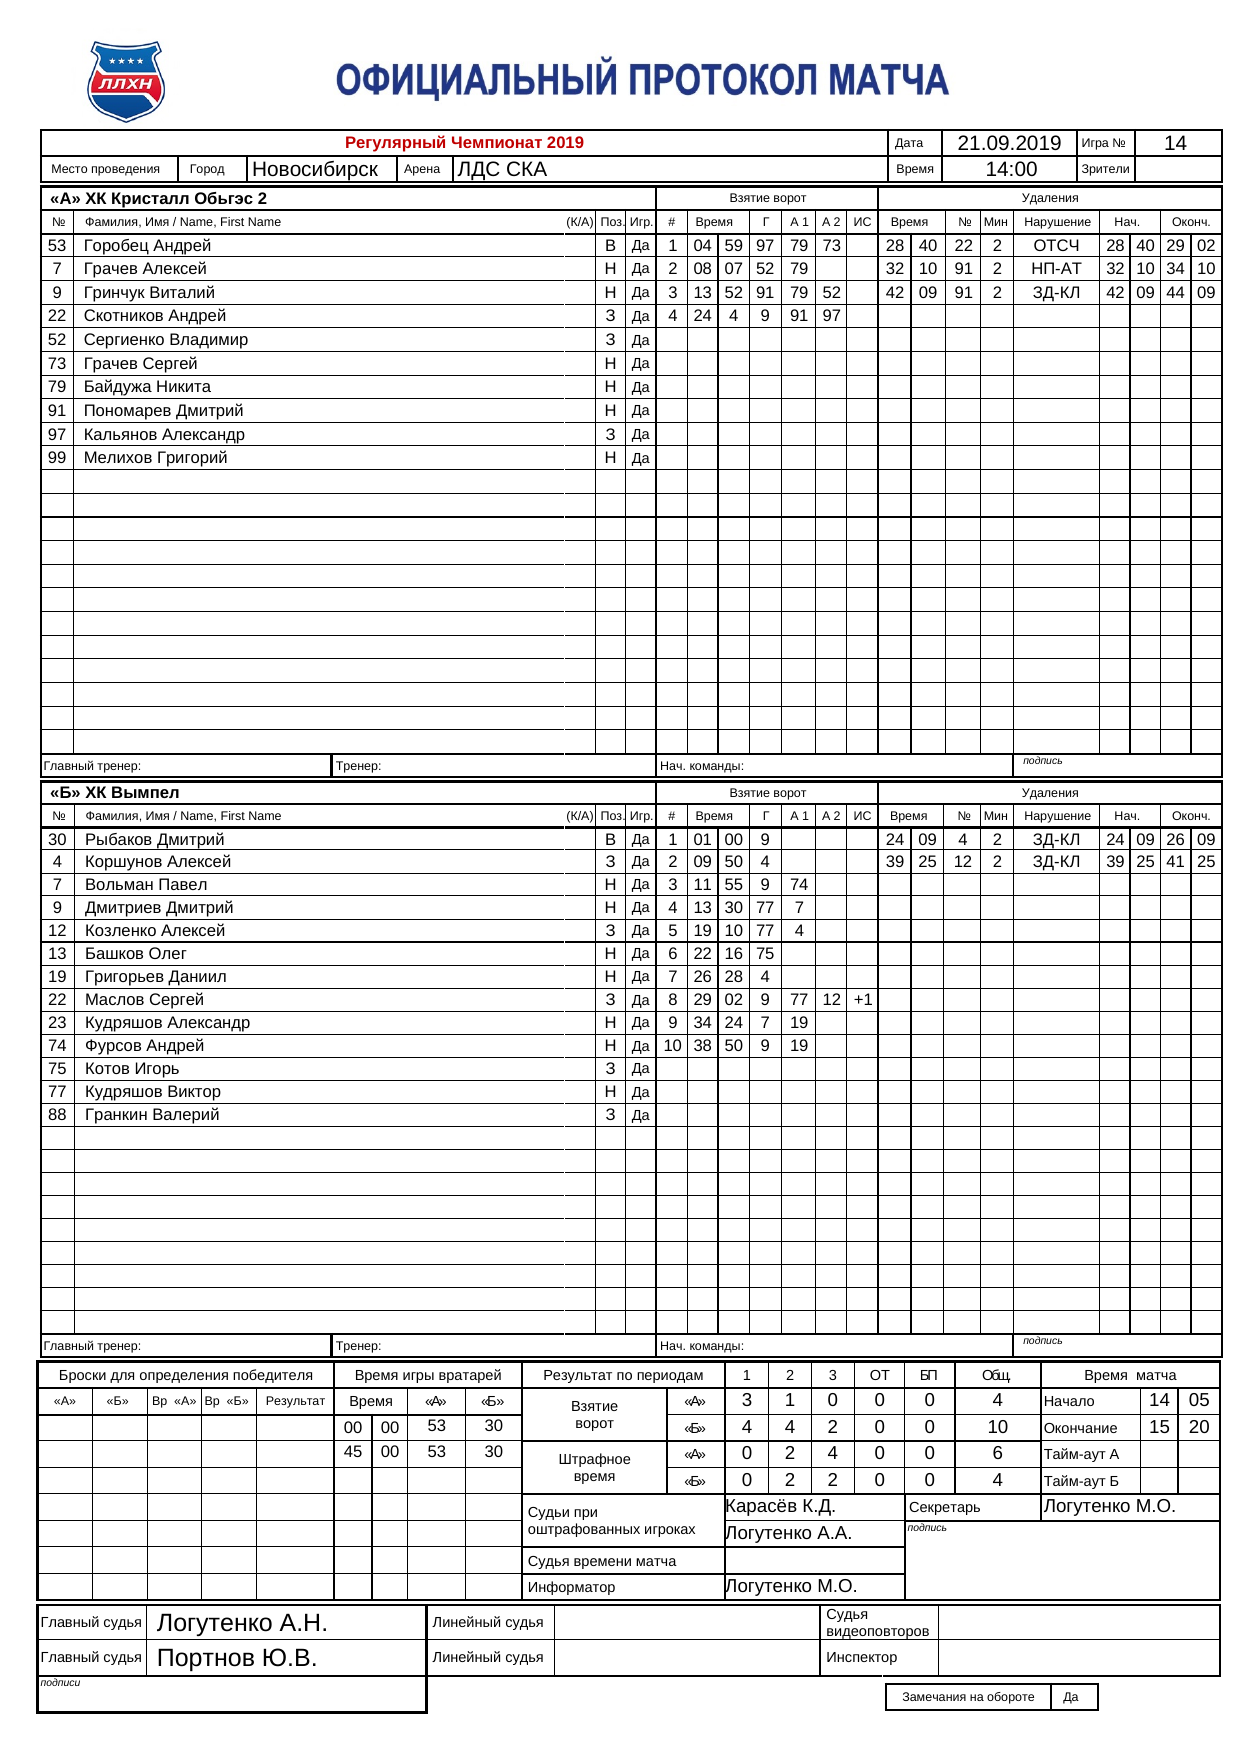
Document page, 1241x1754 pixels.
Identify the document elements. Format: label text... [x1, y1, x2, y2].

table_cell [981, 423, 1013, 445]
table_cell [1192, 920, 1221, 941]
table_cell [565, 1127, 595, 1149]
table_cell 25 [912, 850, 943, 872]
table_cell [596, 636, 625, 658]
table_cell [944, 1196, 980, 1218]
table_cell [879, 470, 910, 493]
table_cell [912, 989, 943, 1011]
table_cell [1014, 423, 1099, 445]
table_cell [1161, 896, 1190, 918]
table_cell [1014, 1127, 1099, 1149]
table_cell [981, 376, 1013, 398]
table_cell [879, 1288, 910, 1310]
table_cell [816, 1150, 846, 1172]
table_cell 2 [981, 257, 1013, 280]
table_cell [782, 683, 815, 706]
table_cell Н [596, 874, 625, 895]
table_cell [750, 1104, 781, 1126]
table_cell [944, 1173, 980, 1195]
table_cell З [596, 1058, 625, 1079]
table_cell [719, 1219, 749, 1241]
table_cell [1161, 707, 1190, 729]
table_cell [688, 1058, 717, 1079]
table_cell 79 [782, 235, 815, 256]
table_cell [782, 1081, 815, 1103]
table_cell [1161, 446, 1190, 469]
table_cell 22 [42, 305, 73, 327]
table_cell [847, 1265, 877, 1287]
table_cell [912, 1104, 943, 1126]
table_cell [981, 1242, 1013, 1264]
table_cell [946, 565, 980, 587]
table_cell Тренер: [333, 755, 655, 776]
table_cell [93, 1521, 147, 1546]
table_cell [782, 399, 815, 422]
table_cell 97 [750, 235, 781, 256]
table_cell [879, 328, 910, 351]
table_cell [719, 588, 749, 611]
table_cell [1161, 874, 1190, 895]
table_cell [946, 494, 980, 516]
table_cell [657, 1311, 687, 1333]
table_cell [626, 612, 655, 634]
table_cell 40 [912, 235, 945, 256]
table_cell [879, 1219, 910, 1241]
table_cell [912, 423, 945, 445]
table_cell [847, 399, 877, 422]
table_cell [688, 1173, 717, 1195]
table_cell [626, 541, 655, 564]
table_cell [981, 1058, 1013, 1079]
table_cell [782, 1311, 815, 1333]
table_cell [148, 1468, 201, 1493]
table_cell [1161, 1219, 1190, 1241]
table_cell [719, 730, 749, 753]
table_cell [1014, 730, 1099, 753]
table_cell [879, 966, 910, 987]
table_cell 2 [812, 1468, 854, 1493]
table_cell Результат [257, 1389, 333, 1413]
table_cell [1100, 541, 1129, 564]
table_cell 26 [1161, 829, 1190, 849]
table_cell Тренер: [333, 1335, 655, 1356]
table_cell 29 [688, 989, 717, 1011]
table_cell 4 [812, 1442, 854, 1467]
table_cell [782, 565, 815, 587]
table_cell 0 [905, 1415, 954, 1440]
table_cell [816, 1035, 846, 1057]
table_cell [596, 1173, 625, 1195]
table_cell [750, 1058, 781, 1079]
table_cell [565, 943, 595, 964]
table_cell [944, 966, 980, 987]
table_cell 4 [782, 920, 815, 941]
table_cell 50 [719, 1035, 749, 1057]
table_cell 79 [782, 281, 815, 303]
table_cell [1161, 541, 1190, 564]
table_cell [816, 707, 846, 729]
table_cell [981, 683, 1013, 706]
table_cell [1100, 1035, 1129, 1057]
table_cell 97 [42, 423, 73, 445]
table_cell [688, 399, 717, 422]
table_cell [657, 1288, 687, 1310]
table_cell [847, 730, 877, 753]
table_cell [408, 1574, 465, 1599]
table_cell [946, 470, 980, 493]
table_cell [1014, 1311, 1099, 1333]
table_cell [981, 1173, 1013, 1195]
table_cell Логутенко А.А. [726, 1521, 904, 1546]
table_cell 4 [956, 1468, 1040, 1493]
table_cell [626, 707, 655, 729]
table_cell [1131, 1127, 1160, 1149]
table_cell [75, 1127, 564, 1149]
table_cell [944, 1127, 980, 1149]
table_cell 74 [782, 874, 815, 895]
table_cell Место проведения [42, 157, 177, 181]
table_cell [565, 989, 595, 1011]
table_cell [1014, 707, 1099, 729]
table_cell [847, 1035, 877, 1057]
table_cell [657, 730, 687, 753]
table_cell [565, 352, 595, 374]
table_cell [912, 588, 945, 611]
table_cell [981, 1311, 1013, 1333]
table_cell 09 [1131, 281, 1160, 303]
table_cell [719, 470, 749, 493]
table_cell 52 [750, 257, 781, 280]
table_cell [1100, 423, 1129, 445]
table_cell [847, 683, 877, 706]
table_cell [946, 541, 980, 564]
table_cell Н [596, 352, 625, 374]
table_cell [335, 1547, 371, 1573]
table_cell 10 [1192, 257, 1221, 280]
table_cell [879, 943, 910, 964]
table_cell 30 [466, 1416, 521, 1440]
table_cell [879, 399, 910, 422]
table_cell [1014, 305, 1099, 327]
table_cell [74, 470, 564, 493]
table_cell [847, 565, 877, 587]
table_cell 0 [726, 1468, 768, 1493]
table_cell [74, 541, 564, 564]
table_cell 12 [816, 989, 846, 1011]
table_cell [565, 305, 595, 327]
table_cell [626, 494, 655, 516]
table_cell [944, 1081, 980, 1103]
table_cell [565, 1173, 595, 1195]
table_cell Да [626, 1012, 655, 1033]
table_cell Н [596, 966, 625, 987]
table_cell Да [626, 305, 655, 327]
table_cell [847, 1081, 877, 1103]
table_cell [782, 328, 815, 351]
table_cell [847, 1173, 877, 1195]
table_cell [912, 943, 943, 964]
table_cell [912, 1012, 943, 1033]
table_cell [1014, 1173, 1099, 1195]
table_cell [1141, 1468, 1177, 1493]
table_cell [565, 1265, 595, 1287]
table_cell [879, 352, 910, 374]
table_cell [373, 1468, 407, 1493]
table_cell [1192, 707, 1221, 729]
table_cell Мин [981, 805, 1013, 826]
table_cell [1014, 399, 1099, 422]
table_cell Оконч. [1161, 805, 1221, 826]
table_cell [981, 1265, 1013, 1287]
table_cell [42, 612, 73, 634]
table_cell [1131, 1012, 1160, 1033]
table_cell [1192, 966, 1221, 987]
table_cell [816, 376, 846, 398]
table_cell [1100, 470, 1129, 493]
table_cell [782, 588, 815, 611]
table_cell 0 [855, 1442, 904, 1467]
table_header Время игры вратарей [335, 1363, 521, 1387]
table_cell [335, 1521, 371, 1546]
table_cell [946, 352, 980, 374]
table_cell Да [626, 423, 655, 445]
table_cell [816, 494, 846, 516]
table_cell Н [596, 1012, 625, 1033]
table_cell Да [626, 281, 655, 303]
table_cell [626, 1288, 655, 1310]
table_cell [939, 1640, 1219, 1675]
table_cell [750, 612, 781, 634]
table_cell [1161, 1150, 1190, 1172]
table_cell [657, 707, 687, 729]
table_cell [879, 612, 910, 634]
table_cell [596, 1288, 625, 1310]
table_cell [1014, 328, 1099, 351]
table_cell [719, 541, 749, 564]
table_cell [912, 920, 943, 941]
table_cell [1131, 943, 1160, 964]
table_cell [1100, 943, 1129, 964]
table_cell 77 [782, 989, 815, 1011]
table_cell [1131, 659, 1160, 682]
table_cell А 1 [782, 211, 815, 233]
table_cell [657, 659, 687, 682]
table_cell [912, 612, 945, 634]
table_cell Н [596, 1035, 625, 1057]
table_cell [750, 518, 781, 540]
table_cell [39, 1521, 92, 1546]
table_cell [626, 1127, 655, 1149]
table_cell [1100, 730, 1129, 753]
table_cell [981, 1219, 1013, 1241]
table_header ОТ [855, 1363, 904, 1387]
table_cell [657, 328, 687, 351]
table_cell [335, 1494, 371, 1520]
table_cell [981, 446, 1013, 469]
table_cell 4 [769, 1415, 811, 1440]
table_cell 20 [1179, 1415, 1219, 1440]
table_cell [1014, 470, 1099, 493]
table_cell [1131, 1058, 1160, 1079]
table_cell [657, 565, 687, 587]
table_cell [466, 1468, 521, 1493]
table_cell [626, 1150, 655, 1172]
table_cell [719, 636, 749, 658]
table_cell Байдужа Никита [74, 376, 564, 398]
table_cell [782, 829, 815, 849]
table_cell 10 [956, 1415, 1040, 1440]
table_cell [148, 1547, 201, 1573]
table_cell [847, 541, 877, 564]
table_cell [257, 1416, 333, 1440]
table_cell 0 [905, 1389, 954, 1413]
table_cell [75, 1173, 564, 1195]
table_cell [596, 1311, 625, 1333]
table_cell [750, 399, 781, 422]
table_cell Время [688, 805, 749, 826]
table_header Общ. [956, 1363, 1040, 1387]
table_cell [750, 376, 781, 398]
table_cell [1192, 565, 1221, 587]
table_cell [42, 1265, 74, 1287]
table_cell 01 [688, 829, 717, 849]
table_cell 2 [981, 829, 1013, 849]
table_cell [944, 1104, 980, 1126]
table_cell [42, 541, 73, 564]
table_cell Сергиенко Владимир [74, 328, 564, 351]
table_cell [1131, 1265, 1160, 1287]
table_cell [93, 1547, 147, 1573]
table_cell [981, 874, 1013, 895]
table_cell [1100, 659, 1129, 682]
table_cell [1192, 518, 1221, 540]
table_cell [657, 399, 687, 422]
table_cell Н [596, 446, 625, 469]
table_cell [847, 896, 877, 918]
table_cell 53 [408, 1416, 465, 1440]
table_cell [565, 636, 595, 658]
table_cell [944, 874, 980, 895]
table_cell [565, 1104, 595, 1126]
table_cell [879, 1035, 910, 1057]
table_cell [782, 376, 815, 398]
table_cell 3 [657, 281, 687, 303]
table_cell 25 [1192, 850, 1221, 872]
table_cell Дмитриев Дмитрий [75, 896, 564, 918]
table_cell [1100, 1242, 1129, 1264]
table_cell 6 [657, 943, 687, 964]
table_cell [912, 1173, 943, 1195]
table_cell [879, 1150, 910, 1172]
table_cell 9 [42, 896, 74, 918]
table_cell [1014, 1012, 1099, 1033]
table_cell [1100, 920, 1129, 941]
table_cell 9 [42, 281, 73, 303]
table_cell Грачев Алексей [74, 257, 564, 280]
table_cell 91 [946, 281, 980, 303]
table_cell [1161, 966, 1190, 987]
table_cell Кальянов Александр [74, 423, 564, 445]
table_cell Портнов Ю.В. [147, 1640, 425, 1675]
table_cell [1131, 470, 1160, 493]
table_cell Да [626, 829, 655, 849]
table_cell 2 [769, 1442, 811, 1467]
table_cell [782, 518, 815, 540]
table_cell [879, 588, 910, 611]
table_cell [1100, 399, 1129, 422]
table_cell [816, 659, 846, 682]
table_cell Тайм-аут Б [1042, 1468, 1140, 1493]
table_cell 4 [42, 850, 74, 872]
table_cell [555, 1640, 819, 1675]
table_cell [565, 1242, 595, 1264]
table_cell [1131, 1081, 1160, 1103]
table_cell [657, 1196, 687, 1218]
table_cell [565, 612, 595, 634]
table_cell З [596, 1104, 625, 1126]
table_cell Да [626, 966, 655, 987]
table_cell [1192, 470, 1221, 493]
table_cell [565, 1219, 595, 1241]
table_cell [1100, 1081, 1129, 1103]
table_cell 91 [946, 257, 980, 280]
table_cell [1131, 305, 1160, 327]
table_cell [944, 1311, 980, 1333]
table_cell 3 [657, 874, 687, 895]
table_cell Горобец Андрей [74, 235, 564, 256]
table_cell [1014, 541, 1099, 564]
table_cell З [596, 920, 625, 941]
table_cell [816, 1012, 846, 1033]
table_cell Н [596, 943, 625, 964]
table_cell Да [626, 235, 655, 256]
table_cell [782, 850, 815, 872]
table_cell [1131, 1311, 1160, 1333]
table_cell [816, 850, 846, 872]
table_cell [1161, 1288, 1190, 1310]
table_cell [688, 1311, 717, 1333]
table_cell [39, 1494, 92, 1520]
table_cell [1131, 423, 1160, 445]
table_cell [42, 683, 73, 706]
table_cell Тайм-аут А [1042, 1441, 1140, 1467]
table_cell [981, 494, 1013, 516]
table_cell 4 [657, 896, 687, 918]
table_cell [782, 943, 815, 964]
table_cell 4 [657, 305, 687, 327]
table_cell «А» [408, 1389, 465, 1413]
table_cell [944, 1035, 980, 1057]
table_cell [1192, 683, 1221, 706]
table_cell Г [750, 805, 781, 826]
table_cell 97 [816, 305, 846, 327]
table_cell 5 [657, 920, 687, 941]
table_cell [1131, 920, 1160, 941]
table_cell [148, 1416, 201, 1440]
table_cell [782, 730, 815, 753]
table_cell [719, 1288, 749, 1310]
table_cell 1 [657, 235, 687, 256]
table_cell 79 [42, 376, 73, 398]
table_cell [42, 494, 73, 516]
table_cell [944, 1058, 980, 1079]
table_cell [688, 707, 717, 729]
table_cell [688, 518, 717, 540]
table_cell [816, 1081, 846, 1103]
table_cell Да [626, 943, 655, 964]
table_cell [847, 612, 877, 634]
table_cell [847, 1311, 877, 1333]
table_cell [1014, 1196, 1099, 1218]
table_cell Грачев Сергей [74, 352, 564, 374]
table_cell 41 [1161, 850, 1190, 872]
table_cell [847, 1242, 877, 1264]
table_cell [565, 541, 595, 564]
table_cell 19 [782, 1035, 815, 1057]
table_cell [657, 423, 687, 445]
table_cell [847, 305, 877, 327]
table_cell [750, 1081, 781, 1103]
table_cell [750, 659, 781, 682]
table_cell [408, 1468, 465, 1493]
table_cell [816, 730, 846, 753]
table_cell [944, 989, 980, 1011]
table_cell [688, 328, 717, 351]
table_cell Козленко Алексей [75, 920, 564, 941]
table_cell 05 [1179, 1389, 1219, 1413]
table_cell 74 [42, 1035, 74, 1057]
table_cell [565, 683, 595, 706]
table_cell [74, 518, 564, 540]
table_cell [202, 1441, 256, 1467]
table_cell [74, 565, 564, 587]
table_cell [946, 423, 980, 445]
table_cell [981, 305, 1013, 327]
table_cell подписи [39, 1677, 425, 1711]
table_cell Н [596, 399, 625, 422]
table_cell [782, 659, 815, 682]
table_cell [596, 730, 625, 753]
table_cell [981, 730, 1013, 753]
table_cell [1192, 399, 1221, 422]
table_cell 42 [879, 281, 910, 303]
table_cell [782, 612, 815, 634]
table_cell [42, 730, 73, 753]
table_cell 9 [657, 1012, 687, 1033]
table_cell [74, 683, 564, 706]
table_cell [1161, 1311, 1190, 1333]
table_cell [782, 470, 815, 493]
table_header «А» ХК Кристалл Обьгэс 2 [42, 188, 655, 209]
table_cell [408, 1547, 465, 1573]
table_cell [981, 565, 1013, 587]
table_cell Арена [398, 157, 452, 181]
table_cell 22 [946, 235, 980, 256]
table_cell [1192, 1242, 1221, 1264]
table_cell [1161, 989, 1190, 1011]
table_cell 73 [42, 352, 73, 374]
table_cell [257, 1547, 333, 1573]
table_cell Котов Игорь [75, 1058, 564, 1079]
table_cell [1100, 989, 1129, 1011]
table_cell [912, 470, 945, 493]
table_cell [816, 943, 846, 964]
table_cell [912, 636, 945, 658]
table_cell [1141, 1441, 1177, 1467]
table_cell 2 [769, 1468, 811, 1493]
table_cell [1131, 1173, 1160, 1195]
table_cell [565, 1288, 595, 1310]
table_cell [596, 470, 625, 493]
table_cell [981, 707, 1013, 729]
table_cell [719, 352, 749, 374]
table_cell [1014, 612, 1099, 634]
table_cell [1014, 636, 1099, 658]
table_cell [1131, 1150, 1160, 1172]
table_cell [1192, 305, 1221, 327]
table_cell [565, 896, 595, 918]
table_cell [688, 1219, 717, 1241]
table_cell [93, 1416, 147, 1440]
table_cell [981, 328, 1013, 351]
table_cell [466, 1574, 521, 1599]
table_cell [596, 659, 625, 682]
table_cell [912, 305, 945, 327]
table_cell 39 [1100, 850, 1129, 872]
table_cell [847, 1127, 877, 1149]
table_cell [42, 1127, 74, 1149]
table_cell [912, 659, 945, 682]
table_cell [750, 565, 781, 587]
table_cell Логутенко М.О. [726, 1575, 904, 1599]
table_cell [688, 1242, 717, 1264]
table_cell [946, 376, 980, 398]
table_cell Время [688, 211, 749, 233]
table_cell [42, 588, 73, 611]
table_cell 10 [912, 257, 945, 280]
table_cell 8 [657, 989, 687, 1011]
table_cell [1192, 636, 1221, 658]
table_cell 77 [42, 1081, 74, 1103]
table_cell [626, 1219, 655, 1241]
table_cell 23 [42, 1012, 74, 1033]
table_cell 09 [912, 281, 945, 303]
table_cell [879, 1196, 910, 1218]
table_cell Нарушение [1014, 805, 1099, 826]
table_cell [657, 1127, 687, 1149]
table_cell [74, 494, 564, 516]
table_cell Нач. [1100, 211, 1160, 233]
table_cell 09 [1192, 829, 1221, 849]
table_cell Окончание [1042, 1415, 1140, 1440]
table_cell [816, 966, 846, 987]
table_cell ЛДС СКА [454, 157, 887, 181]
table_cell [1192, 730, 1221, 753]
table_cell [719, 423, 749, 445]
table_cell [946, 305, 980, 327]
table_cell [981, 1104, 1013, 1126]
table_cell [750, 328, 781, 351]
table_header Броски для определения победителя [39, 1363, 333, 1387]
table_cell 34 [1161, 257, 1190, 280]
table_cell 1 [657, 829, 687, 849]
table_cell [39, 1547, 92, 1573]
table_cell 13 [42, 943, 74, 964]
table_cell [1161, 1035, 1190, 1057]
table_cell [1161, 470, 1190, 493]
table_cell [912, 352, 945, 374]
table_cell [883, 1677, 1220, 1681]
table_cell [1100, 328, 1129, 351]
table_cell [719, 1127, 749, 1149]
table_cell Кудряшов Виктор [75, 1081, 564, 1103]
table_cell [1014, 565, 1099, 587]
table_cell подпись [1014, 755, 1221, 776]
table_cell [657, 1150, 687, 1172]
table_cell [1014, 896, 1099, 918]
table_cell [816, 896, 846, 918]
table_cell [879, 683, 910, 706]
table_cell Н [596, 896, 625, 918]
table_cell [879, 989, 910, 1011]
table_cell [688, 1196, 717, 1218]
table_cell [1192, 1219, 1221, 1241]
table_cell [1014, 966, 1099, 987]
table_cell [981, 1288, 1013, 1310]
table_header Результат по периодам [523, 1363, 724, 1387]
table_cell [750, 494, 781, 516]
table_cell [148, 1441, 201, 1467]
table_cell [847, 829, 877, 849]
table_cell [816, 328, 846, 351]
table_cell Секретарь [906, 1495, 1040, 1520]
table_cell [688, 636, 717, 658]
table_cell ЗД-КЛ [1014, 281, 1099, 303]
table_cell [688, 470, 717, 493]
table_cell [565, 920, 595, 941]
table_cell 3 [726, 1389, 768, 1413]
table_cell [847, 518, 877, 540]
table_cell [1161, 376, 1190, 398]
table_cell Башков Олег [75, 943, 564, 964]
table_cell [782, 966, 815, 987]
table_cell [626, 636, 655, 658]
table_cell 4 [944, 829, 980, 849]
table_cell Да [626, 257, 655, 280]
table_cell [565, 829, 595, 849]
table_cell 7 [42, 874, 74, 895]
table_cell 14:00 [943, 157, 1076, 181]
table_header Взятие ворот [657, 783, 877, 803]
table_cell [981, 352, 1013, 374]
table_cell [782, 352, 815, 374]
table_cell 0 [812, 1389, 854, 1413]
table_cell [912, 1311, 943, 1333]
table_cell [1131, 399, 1160, 422]
table_cell [688, 446, 717, 469]
table_cell [42, 1173, 74, 1195]
table_cell [847, 636, 877, 658]
table_cell [1192, 352, 1221, 374]
table_cell [565, 707, 595, 729]
table_cell [816, 636, 846, 658]
table_header 14 [1136, 131, 1221, 155]
table_cell З [596, 423, 625, 445]
table_cell 7 [750, 1012, 781, 1033]
table_cell 0 [855, 1415, 904, 1440]
table_cell Скотников Андрей [74, 305, 564, 327]
table_cell [1192, 446, 1221, 469]
table_cell [565, 1311, 595, 1333]
table_cell [879, 636, 910, 658]
table_cell [782, 1150, 815, 1172]
table_cell А 2 [816, 805, 846, 826]
table_cell [912, 518, 945, 540]
table_cell [39, 1468, 92, 1493]
table_cell [657, 1265, 687, 1287]
table_cell [750, 470, 781, 493]
table_cell 55 [719, 874, 749, 895]
table_cell [816, 1173, 846, 1195]
table_cell [1161, 328, 1190, 351]
table_cell [74, 730, 564, 753]
table_cell [1131, 352, 1160, 374]
table_cell [816, 612, 846, 634]
table_cell [719, 1265, 749, 1287]
table_cell 10 [657, 1035, 687, 1057]
table_header Удаления [879, 783, 1221, 803]
table_cell [1014, 1150, 1099, 1172]
table_cell [626, 1196, 655, 1218]
table_cell [626, 1265, 655, 1287]
table_cell 09 [1131, 829, 1160, 849]
table_cell [981, 1012, 1013, 1033]
table_cell [750, 636, 781, 658]
table_cell [1131, 707, 1160, 729]
table_cell 02 [719, 989, 749, 1011]
table_cell [879, 423, 910, 445]
table_cell [1161, 352, 1190, 374]
table_cell [1161, 1196, 1190, 1218]
table_cell [847, 1104, 877, 1126]
table_cell [596, 612, 625, 634]
table_cell [847, 281, 877, 303]
table_cell [1192, 943, 1221, 964]
table_cell [688, 565, 717, 587]
table_cell [1014, 1219, 1099, 1241]
table_cell [688, 1265, 717, 1287]
table_cell [1192, 1081, 1221, 1103]
table_cell А 2 [816, 211, 846, 233]
table_cell [1192, 1311, 1221, 1333]
table_cell [42, 659, 73, 682]
table_cell [688, 612, 717, 634]
table_cell [373, 1521, 407, 1546]
table_cell [719, 494, 749, 516]
table_cell [42, 518, 73, 540]
table_cell 40 [1131, 235, 1160, 256]
table_cell [1161, 1012, 1190, 1033]
table_cell [946, 612, 980, 634]
table_cell [816, 588, 846, 611]
table_cell [466, 1494, 521, 1520]
table_cell [1014, 1242, 1099, 1264]
table_cell [750, 352, 781, 374]
table_cell [657, 1173, 687, 1195]
table_cell [688, 1150, 717, 1172]
table_cell 28 [719, 966, 749, 987]
table_cell [1131, 896, 1160, 918]
table_cell [981, 920, 1013, 941]
table_cell [202, 1547, 256, 1573]
table_cell 0 [905, 1442, 954, 1467]
table_cell Да [626, 1035, 655, 1057]
table_cell [719, 1058, 749, 1079]
table_cell [657, 376, 687, 398]
table_cell [1014, 1104, 1099, 1126]
table_cell [944, 1150, 980, 1172]
table_cell Фурсов Андрей [75, 1035, 564, 1057]
table_cell [816, 1288, 846, 1310]
table_cell [816, 1196, 846, 1218]
table_header БП [905, 1363, 954, 1387]
table_cell [847, 588, 877, 611]
table_cell [1100, 1265, 1129, 1287]
table_cell 7 [42, 257, 73, 280]
table_cell [879, 730, 910, 753]
table_cell [1014, 352, 1099, 374]
table_cell [1131, 683, 1160, 706]
table_cell [373, 1547, 407, 1573]
table_header Взятие ворот [657, 188, 877, 209]
table_cell [93, 1441, 147, 1467]
table_cell [1131, 588, 1160, 611]
table_cell 91 [750, 281, 781, 303]
table_cell [1192, 874, 1221, 895]
table_cell подпись [906, 1522, 1219, 1599]
table_cell [408, 1521, 465, 1546]
table_cell [750, 1265, 781, 1287]
table_cell 4 [750, 966, 781, 987]
table_cell 4 [750, 850, 781, 872]
table_cell 0 [855, 1389, 904, 1413]
table_cell [565, 281, 595, 303]
table_cell [946, 399, 980, 422]
table_cell Коршунов Алексей [75, 850, 564, 872]
table_cell [596, 541, 625, 564]
table_header 21.09.2019 [943, 131, 1076, 155]
table_cell [912, 707, 945, 729]
table_cell [816, 565, 846, 587]
table_cell 39 [879, 850, 910, 872]
table_cell [1192, 1058, 1221, 1079]
table_cell [596, 683, 625, 706]
table_cell [782, 636, 815, 658]
table_cell [879, 659, 910, 682]
table_cell Да [626, 446, 655, 469]
table_cell З [596, 305, 625, 327]
table_cell [782, 1058, 815, 1079]
table_cell [565, 874, 595, 895]
table_cell Григорьев Даниил [75, 966, 564, 987]
table_cell [596, 518, 625, 540]
table_cell Фамилия, Имя / Name, First Name [74, 211, 565, 233]
table_cell Н [596, 257, 625, 280]
table_cell Время [335, 1389, 407, 1413]
table_cell Вр «А» [148, 1389, 201, 1413]
table_cell [596, 1242, 625, 1264]
table_cell [946, 446, 980, 469]
table_cell [657, 1058, 687, 1079]
table_cell [750, 423, 781, 445]
table_cell [1100, 1173, 1129, 1195]
table_cell [626, 518, 655, 540]
table_cell [981, 518, 1013, 540]
table_cell [1161, 1265, 1190, 1287]
table_cell [981, 1035, 1013, 1057]
table_cell [565, 423, 595, 445]
table_cell Логутенко А.Н. [147, 1606, 425, 1639]
table_cell [879, 874, 910, 895]
table_cell [750, 1150, 781, 1172]
table_cell [946, 730, 980, 753]
table_cell [1161, 1058, 1190, 1079]
table_cell [626, 565, 655, 587]
table_cell [1100, 896, 1129, 918]
table_cell [626, 1242, 655, 1264]
table_cell [782, 423, 815, 445]
table_cell 34 [688, 1012, 717, 1033]
table_cell [408, 1494, 465, 1520]
table_cell [719, 1081, 749, 1103]
table_cell [946, 518, 980, 540]
table_cell «А» [668, 1442, 724, 1467]
table_cell [42, 1288, 74, 1310]
table_cell 12 [944, 850, 980, 872]
table_cell [1014, 659, 1099, 682]
table_cell [1161, 920, 1190, 941]
table_cell [912, 1265, 943, 1287]
table_cell 2 [812, 1415, 854, 1440]
table_cell 13 [688, 281, 717, 303]
table_cell 22 [688, 943, 717, 964]
table_cell [816, 352, 846, 374]
table_cell [1192, 1035, 1221, 1057]
table_cell [1014, 1081, 1099, 1103]
table_cell [847, 1196, 877, 1218]
table_cell [847, 1012, 877, 1033]
table_cell [657, 1104, 687, 1126]
table_cell [816, 1058, 846, 1079]
table_cell [944, 1219, 980, 1241]
table_cell [912, 1035, 943, 1057]
table_cell [944, 1265, 980, 1287]
table_cell [1014, 1288, 1099, 1310]
table_cell Инспектор [821, 1640, 938, 1675]
table_cell 11 [688, 874, 717, 895]
table_cell [847, 1219, 877, 1241]
table_cell 30 [466, 1441, 521, 1467]
table_cell [1161, 943, 1190, 964]
table_cell [750, 1127, 781, 1149]
table_cell [1014, 920, 1099, 941]
table_cell [688, 423, 717, 445]
table_cell [257, 1574, 333, 1599]
table_cell Гринчук Виталий [74, 281, 564, 303]
table_cell [816, 399, 846, 422]
table_cell [981, 588, 1013, 611]
table_cell # [657, 805, 687, 826]
table_cell [981, 1196, 1013, 1218]
table_cell [657, 541, 687, 564]
table_cell [719, 376, 749, 398]
table_cell [565, 588, 595, 611]
table_cell 16 [719, 943, 749, 964]
table_cell [335, 1468, 371, 1493]
table_cell [981, 1150, 1013, 1172]
table_cell 2 [657, 850, 687, 872]
table_cell [847, 943, 877, 964]
table_cell [912, 874, 943, 895]
table_cell [847, 328, 877, 351]
table_cell [1192, 1265, 1221, 1287]
table_cell [565, 850, 595, 872]
table_cell [1131, 494, 1160, 516]
table_cell [750, 1288, 781, 1310]
table_cell [688, 588, 717, 611]
table_cell [373, 1494, 407, 1520]
table_cell 10 [1131, 257, 1160, 280]
table_cell [1131, 1219, 1160, 1241]
table_cell [847, 257, 877, 280]
table_cell [981, 399, 1013, 422]
table_cell [74, 612, 564, 634]
table_cell [944, 1242, 980, 1264]
table_cell [879, 494, 910, 516]
table_cell [816, 874, 846, 895]
table_cell [879, 1012, 910, 1033]
table_cell «А» [668, 1389, 724, 1413]
table_cell Да [626, 1081, 655, 1103]
table_cell 00 [373, 1416, 407, 1440]
table_cell [750, 707, 781, 729]
table_cell [688, 376, 717, 398]
table_cell [1100, 446, 1129, 469]
table_cell [657, 352, 687, 374]
table_cell [596, 1127, 625, 1149]
table_cell Фамилия, Имя / Name, First Name [75, 805, 565, 826]
table_cell [847, 1288, 877, 1310]
table_cell [879, 920, 910, 941]
table_cell [847, 920, 877, 941]
table_cell [1192, 1150, 1221, 1172]
table_cell [42, 636, 73, 658]
table_cell [75, 1196, 564, 1218]
table_cell [1131, 612, 1160, 634]
table_cell Да [626, 399, 655, 422]
table_cell [1131, 874, 1160, 895]
table_cell [1100, 1288, 1129, 1310]
table_cell Рыбаков Дмитрий [75, 829, 564, 849]
table_cell 9 [750, 305, 781, 327]
table_cell [1100, 352, 1129, 374]
table_cell [1131, 1288, 1160, 1310]
table_cell 19 [782, 1012, 815, 1033]
table_cell [657, 1219, 687, 1241]
table_cell [42, 1242, 74, 1264]
table_cell Информатор [523, 1575, 724, 1599]
table_cell Игр. [626, 805, 655, 826]
table_cell 0 [726, 1442, 768, 1467]
table_cell 88 [42, 1104, 74, 1126]
table_cell Главный судья [39, 1640, 146, 1675]
table_cell [202, 1574, 256, 1599]
table_cell 2 [981, 281, 1013, 303]
table_cell [565, 1081, 595, 1103]
table_cell 53 [408, 1441, 465, 1467]
table_cell [879, 1058, 910, 1079]
table_cell [1131, 730, 1160, 753]
table_cell [782, 1288, 815, 1310]
table_cell [626, 1311, 655, 1333]
table_cell [1161, 1173, 1190, 1195]
table_cell [42, 1196, 74, 1218]
table_cell 30 [719, 896, 749, 918]
table_cell «А» [39, 1389, 92, 1413]
table_cell 77 [750, 920, 781, 941]
table_cell [1100, 1150, 1129, 1172]
table_cell [879, 896, 910, 918]
table_cell [1192, 1196, 1221, 1218]
table_cell [847, 1150, 877, 1172]
table_cell [719, 565, 749, 587]
table_cell [93, 1574, 147, 1599]
table_cell [981, 1081, 1013, 1103]
table_cell [944, 1012, 980, 1033]
table_cell [719, 399, 749, 422]
table_cell [565, 446, 595, 469]
table_cell [1100, 1058, 1129, 1079]
table_cell [39, 1416, 92, 1440]
table_cell [1100, 494, 1129, 516]
table_cell [879, 1242, 910, 1264]
table_cell [1131, 541, 1160, 564]
table_cell [1192, 376, 1221, 398]
table_cell 0 [855, 1468, 904, 1493]
table_cell [688, 352, 717, 374]
table_header Регулярный Чемпионат 2019 [42, 131, 887, 155]
table_cell [657, 494, 687, 516]
table_cell 2 [981, 235, 1013, 256]
table_cell [1192, 1127, 1221, 1149]
table_cell Игр. [626, 211, 655, 233]
table_cell [596, 1150, 625, 1172]
table_cell [596, 1219, 625, 1241]
table_cell [1192, 588, 1221, 611]
table_cell 25 [1131, 850, 1160, 872]
table_cell [816, 1265, 846, 1287]
table_cell [1161, 636, 1190, 658]
table_cell [981, 659, 1013, 682]
table_cell Время [879, 805, 943, 826]
table_cell [1100, 1311, 1129, 1333]
table_cell [847, 874, 877, 895]
table_cell [657, 470, 687, 493]
table_cell [912, 399, 945, 422]
table_cell [912, 683, 945, 706]
table_cell [912, 1150, 943, 1172]
table_cell Зрители [1078, 157, 1134, 181]
table_header 2 [769, 1363, 811, 1387]
table_cell [93, 1468, 147, 1493]
table_cell [596, 494, 625, 516]
table_cell [42, 1311, 74, 1333]
table_cell 24 [879, 829, 910, 849]
table_cell [565, 1196, 595, 1218]
table_cell [688, 659, 717, 682]
table_cell 00 [373, 1441, 407, 1467]
table_cell [719, 1196, 749, 1218]
table_cell [565, 399, 595, 422]
table_cell Главный тренер: [42, 755, 330, 776]
table_cell № [944, 805, 980, 826]
table_cell [816, 423, 846, 445]
table_cell В [596, 829, 625, 849]
table_cell 15 [1141, 1415, 1177, 1440]
table_cell [565, 1150, 595, 1172]
table_cell Да [626, 874, 655, 895]
table_cell [1014, 494, 1099, 516]
table_cell 29 [1161, 235, 1190, 256]
table_cell 1 [769, 1389, 811, 1413]
table_cell [879, 565, 910, 587]
table_cell Взятие ворот [523, 1389, 666, 1440]
table_cell [750, 541, 781, 564]
table_cell [981, 896, 1013, 918]
table_cell [912, 541, 945, 564]
table_cell 52 [719, 281, 749, 303]
table_cell [1131, 966, 1160, 987]
table_cell [946, 328, 980, 351]
table_cell [657, 612, 687, 634]
table_cell [944, 1288, 980, 1310]
table_cell [944, 943, 980, 964]
table_cell [912, 376, 945, 398]
table_cell [719, 1150, 749, 1172]
table_cell 4 [719, 305, 749, 327]
table_cell [1192, 328, 1221, 351]
table_cell [981, 966, 1013, 987]
table_cell Поз. [596, 211, 625, 233]
table_cell [1192, 989, 1221, 1011]
table_cell [726, 1548, 904, 1573]
table_cell [847, 1058, 877, 1079]
table_cell [1161, 612, 1190, 634]
table_cell [565, 1012, 595, 1033]
table_cell [816, 1127, 846, 1149]
table_cell [1192, 659, 1221, 682]
table_cell [1100, 874, 1129, 895]
table_cell [1131, 989, 1160, 1011]
table_cell ИС [847, 805, 877, 826]
table_cell [981, 636, 1013, 658]
table_cell [74, 659, 564, 682]
table_cell Штрафное время [523, 1442, 666, 1493]
table_cell [912, 494, 945, 516]
table_cell [1161, 494, 1190, 516]
table_cell Пономарев Дмитрий [74, 399, 564, 422]
table_cell 59 [719, 235, 749, 256]
table_cell [946, 588, 980, 611]
table_cell [1131, 1242, 1160, 1264]
table_cell [596, 1265, 625, 1287]
table_cell [847, 446, 877, 469]
table_cell [75, 1311, 564, 1333]
table_cell Оконч. [1161, 211, 1221, 233]
table_cell [981, 541, 1013, 564]
table_cell [1100, 376, 1129, 398]
table_header Время матча [1042, 1363, 1219, 1387]
table_cell [1161, 305, 1190, 327]
table_cell [782, 494, 815, 516]
table_cell [148, 1494, 201, 1520]
table_cell Логутенко М.О. [1042, 1495, 1219, 1520]
table_cell З [596, 850, 625, 872]
table_cell [782, 1265, 815, 1287]
table_cell 50 [719, 850, 749, 872]
table_cell «Б» [668, 1468, 724, 1493]
table_cell [1014, 446, 1099, 469]
table_cell [74, 707, 564, 729]
table_cell Да [626, 328, 655, 351]
table_cell [912, 896, 943, 918]
table_cell [1014, 518, 1099, 540]
table_cell [1161, 1127, 1190, 1149]
table_cell Да [626, 850, 655, 872]
table_cell [1100, 1104, 1129, 1126]
table_cell [946, 707, 980, 729]
table_cell [816, 257, 846, 280]
table_cell [912, 1127, 943, 1149]
table_cell [816, 1104, 846, 1126]
table_cell [1100, 707, 1129, 729]
table_cell 52 [42, 328, 73, 351]
table_cell [1100, 966, 1129, 987]
table_cell [657, 518, 687, 540]
table_cell 30 [42, 829, 74, 849]
table_cell [688, 494, 717, 516]
table_cell [1161, 588, 1190, 611]
table_cell Судья времени матча [523, 1548, 724, 1573]
table_cell [75, 1265, 564, 1287]
table_cell [981, 1127, 1013, 1149]
table_cell 9 [750, 1035, 781, 1057]
table_cell [1131, 1104, 1160, 1126]
table_cell [847, 966, 877, 987]
table_cell 9 [750, 989, 781, 1011]
table_cell 13 [688, 896, 717, 918]
table_cell [688, 1127, 717, 1149]
table_cell [1131, 446, 1160, 469]
table_cell Нарушение [1014, 211, 1099, 233]
table_cell 91 [782, 305, 815, 327]
table_cell [626, 1173, 655, 1195]
table_header Да [1052, 1685, 1097, 1709]
table_cell [1161, 518, 1190, 540]
table_cell [688, 1081, 717, 1103]
table_cell 75 [750, 943, 781, 964]
table_cell [466, 1547, 521, 1573]
table_cell ИС [847, 211, 877, 233]
table_cell 2 [657, 257, 687, 280]
table_cell [1192, 1104, 1221, 1126]
table_cell [1100, 1127, 1129, 1149]
table_cell [750, 1311, 781, 1333]
table_cell [1192, 1173, 1221, 1195]
table_cell Кудряшов Александр [75, 1012, 564, 1033]
table_cell [719, 328, 749, 351]
table_cell [782, 1219, 815, 1241]
table_cell [466, 1521, 521, 1546]
table_cell [782, 1104, 815, 1126]
table_cell 79 [782, 257, 815, 280]
table_cell Нач. команды: [657, 755, 1012, 776]
table_cell 22 [42, 989, 74, 1011]
table_cell [1100, 1012, 1129, 1033]
table_cell Линейный судья [428, 1606, 554, 1639]
table_cell Да [626, 896, 655, 918]
table_cell [202, 1416, 256, 1440]
table_cell «Б» [668, 1415, 724, 1440]
table_cell [750, 1173, 781, 1195]
table_cell [257, 1494, 333, 1520]
table_cell [912, 730, 945, 753]
table_cell 9 [750, 829, 781, 849]
table_cell 73 [816, 235, 846, 256]
table_cell [565, 494, 595, 516]
table_cell [1100, 683, 1129, 706]
table_cell [688, 1104, 717, 1126]
table_cell [1161, 1242, 1190, 1264]
table_cell 12 [42, 920, 74, 941]
table_cell [981, 612, 1013, 634]
table_cell [782, 1242, 815, 1264]
table_cell [1100, 588, 1129, 611]
table_cell [257, 1521, 333, 1546]
table_cell [1192, 896, 1221, 918]
table_cell [657, 446, 687, 469]
table_cell [565, 257, 595, 280]
table_header 1 [726, 1363, 768, 1387]
table_cell [42, 565, 73, 587]
table_cell [912, 1196, 943, 1218]
table_cell № [42, 211, 73, 233]
table_cell [1100, 1219, 1129, 1241]
table_cell 08 [688, 257, 717, 280]
table_cell Поз. [596, 805, 625, 826]
table_cell [75, 1242, 564, 1264]
table_cell [912, 328, 945, 351]
table_cell [565, 518, 595, 540]
table_cell [912, 446, 945, 469]
table_cell 4 [956, 1389, 1040, 1413]
table_cell 07 [719, 257, 749, 280]
table_cell 24 [1100, 829, 1129, 849]
table_cell [912, 1058, 943, 1079]
table_cell [944, 920, 980, 941]
table_cell НП-АТ [1014, 257, 1099, 280]
table_cell [257, 1441, 333, 1467]
table_cell (К/А) [565, 211, 595, 233]
table_cell [750, 446, 781, 469]
table_cell [1192, 494, 1221, 516]
table_cell 99 [42, 446, 73, 469]
table_cell [1100, 1196, 1129, 1218]
table_cell [750, 683, 781, 706]
table_cell [719, 1242, 749, 1264]
table_cell [657, 588, 687, 611]
table_cell [657, 1081, 687, 1103]
table_cell Г [750, 211, 781, 233]
table_cell [879, 1173, 910, 1195]
table_cell +1 [847, 989, 877, 1011]
table_cell [565, 470, 595, 493]
table_cell [879, 1311, 910, 1333]
table_cell [879, 1081, 910, 1103]
table_cell [1179, 1441, 1219, 1467]
table_cell [879, 376, 910, 398]
table_cell [1100, 305, 1129, 327]
table_cell 4 [726, 1415, 768, 1440]
table_cell Н [596, 1081, 625, 1103]
table_cell [565, 730, 595, 753]
table_cell [1099, 1682, 1220, 1711]
table_cell [719, 707, 749, 729]
table_cell [596, 565, 625, 587]
table_cell [782, 541, 815, 564]
table_cell [1100, 565, 1129, 587]
table_cell [1014, 376, 1099, 398]
table_cell [148, 1574, 201, 1599]
table_cell [335, 1574, 371, 1599]
table_cell 24 [688, 305, 717, 327]
table_cell [719, 612, 749, 634]
table_cell [42, 1150, 74, 1172]
table_cell [626, 730, 655, 753]
table_cell [847, 376, 877, 398]
table_cell [688, 683, 717, 706]
table_cell Судья видеоповторов [821, 1606, 938, 1639]
table_cell 00 [719, 829, 749, 849]
table_cell [93, 1494, 147, 1520]
table_cell Новосибирск [248, 157, 396, 181]
table_cell [782, 446, 815, 469]
table_cell Карасёв К.Д. [726, 1495, 904, 1520]
table_cell [1100, 612, 1129, 634]
table_cell 10 [719, 920, 749, 941]
table_cell Вольман Павел [75, 874, 564, 895]
table_cell Главный судья [39, 1606, 146, 1639]
table_cell Вр «Б» [202, 1389, 256, 1413]
table_cell [1014, 588, 1099, 611]
table_cell 2 [981, 850, 1013, 872]
table_cell Маслов Сергей [75, 989, 564, 1011]
table_cell 09 [688, 850, 717, 872]
table_cell [1131, 1035, 1160, 1057]
table_cell [719, 683, 749, 706]
table_cell 32 [1100, 257, 1129, 280]
table_cell [626, 470, 655, 493]
table_cell 32 [879, 257, 910, 280]
table_cell [816, 541, 846, 564]
table_cell [847, 659, 877, 682]
table_cell [1161, 1081, 1190, 1103]
table_cell 09 [1192, 281, 1221, 303]
table_cell Главный тренер: [42, 1335, 330, 1356]
table_cell 7 [782, 896, 815, 918]
table_cell [879, 1265, 910, 1287]
table_cell [912, 1242, 943, 1264]
table_cell ЗД-КЛ [1014, 829, 1099, 849]
table_cell [944, 896, 980, 918]
table_cell [847, 707, 877, 729]
table_cell 0 [905, 1468, 954, 1493]
table_cell [1161, 730, 1190, 753]
table_cell [946, 683, 980, 706]
table_cell [75, 1150, 564, 1172]
table_cell [847, 423, 877, 445]
table_cell [1014, 943, 1099, 964]
table_cell [688, 1288, 717, 1310]
table_cell [1131, 565, 1160, 587]
table_cell [75, 1219, 564, 1241]
table_cell [626, 683, 655, 706]
table_cell А 1 [782, 805, 815, 826]
table_cell [555, 1606, 819, 1639]
table_cell [912, 1288, 943, 1310]
table_cell Да [626, 1104, 655, 1126]
table_cell [1131, 376, 1160, 398]
table_cell [816, 920, 846, 941]
table_cell 19 [688, 920, 717, 941]
table_cell 24 [719, 1012, 749, 1033]
table_cell [750, 1196, 781, 1218]
table_cell [1136, 157, 1221, 181]
table_cell [847, 235, 877, 256]
table_cell [946, 636, 980, 658]
table_cell Гранкин Валерий [75, 1104, 564, 1126]
table_cell [565, 376, 595, 398]
table_cell [912, 966, 943, 987]
picture [5, 28, 1179, 129]
table_cell [847, 850, 877, 872]
table_cell [816, 1242, 846, 1264]
table_cell [596, 1196, 625, 1218]
table_cell «Б» [93, 1389, 147, 1413]
table_cell [565, 565, 595, 587]
table_cell [879, 1104, 910, 1126]
table_header Замечания на обороте [887, 1685, 1050, 1709]
table_cell 28 [879, 235, 910, 256]
table_cell подпись [1014, 1335, 1221, 1356]
table_cell Нач. [1100, 805, 1160, 826]
table_cell [565, 328, 595, 351]
table_cell № [42, 805, 74, 826]
table_cell [42, 470, 73, 493]
table_cell Начало [1042, 1389, 1140, 1413]
table_header Игра № [1078, 131, 1134, 155]
table_cell [596, 588, 625, 611]
table_cell [39, 1441, 92, 1467]
table_cell [782, 1196, 815, 1218]
table_cell [1192, 423, 1221, 445]
table_cell [626, 588, 655, 611]
table_cell [39, 1574, 92, 1599]
table_cell [816, 446, 846, 469]
table_cell [202, 1468, 256, 1493]
table_cell [981, 470, 1013, 493]
table_cell [719, 446, 749, 469]
table_cell Город [179, 157, 246, 181]
table_cell [1192, 541, 1221, 564]
table_cell [879, 446, 910, 469]
table_cell [912, 565, 945, 587]
table_cell [1131, 518, 1160, 540]
table_cell [565, 1058, 595, 1079]
table_cell [565, 235, 595, 256]
table_cell З [596, 328, 625, 351]
table_cell 91 [42, 399, 73, 422]
table_cell [1192, 1012, 1221, 1033]
table_cell [626, 659, 655, 682]
table_cell [939, 1606, 1219, 1639]
table_cell [1192, 1288, 1221, 1310]
table_header Удаления [879, 188, 1221, 209]
table_cell [981, 943, 1013, 964]
table_cell № [946, 211, 980, 233]
table_cell [879, 1127, 910, 1149]
table_cell [1100, 518, 1129, 540]
table_cell Да [626, 1058, 655, 1079]
table_cell 14 [1141, 1389, 1177, 1413]
table_cell Да [626, 989, 655, 1011]
table_cell Время [879, 211, 945, 233]
table_cell [719, 1311, 749, 1333]
table_cell [148, 1521, 201, 1546]
table_cell [719, 1173, 749, 1195]
table_cell 7 [657, 966, 687, 987]
table_cell [816, 829, 846, 849]
table_cell 38 [688, 1035, 717, 1057]
table_cell Да [626, 376, 655, 398]
table_cell [1161, 399, 1190, 422]
table_header «Б» ХК Вымпел [42, 783, 655, 803]
table_cell 45 [335, 1441, 371, 1467]
table_cell [1161, 683, 1190, 706]
table_cell Линейный судья [428, 1640, 554, 1675]
table_cell [1161, 1104, 1190, 1126]
table_cell [946, 659, 980, 682]
table_cell [75, 1288, 564, 1310]
table_cell [428, 1677, 882, 1711]
table_cell 53 [42, 235, 73, 256]
table_cell Мелихов Григорий [74, 446, 564, 469]
table_cell [912, 1219, 943, 1241]
table_cell [1014, 874, 1099, 895]
table_cell [816, 1311, 846, 1333]
table_cell [565, 659, 595, 682]
table_cell [596, 707, 625, 729]
table_cell [847, 494, 877, 516]
table_cell [719, 1104, 749, 1126]
table_cell [1161, 659, 1190, 682]
table_cell # [657, 211, 687, 233]
table_cell 75 [42, 1058, 74, 1079]
table_cell [657, 1242, 687, 1264]
table_cell [42, 707, 73, 729]
table_cell [565, 966, 595, 987]
table_cell [847, 470, 877, 493]
table_cell Да [626, 352, 655, 374]
table_cell [1131, 636, 1160, 658]
table_cell [816, 518, 846, 540]
table_cell [1161, 423, 1190, 445]
table_cell [688, 541, 717, 564]
table_cell [750, 730, 781, 753]
table_cell [202, 1494, 256, 1520]
table_cell 09 [912, 829, 943, 849]
table_cell ЗД-КЛ [1014, 850, 1099, 872]
table_cell 04 [688, 235, 717, 256]
table_cell [1014, 1058, 1099, 1079]
table_cell [782, 1127, 815, 1149]
table_cell [1100, 636, 1129, 658]
table_cell [750, 1242, 781, 1264]
table_cell [719, 659, 749, 682]
table_cell [782, 1173, 815, 1195]
table_cell [1014, 1035, 1099, 1057]
table_cell [816, 1219, 846, 1241]
table_cell [688, 730, 717, 753]
table_cell Да [626, 920, 655, 941]
table_cell 77 [750, 896, 781, 918]
table_cell [657, 636, 687, 658]
table_cell 44 [1161, 281, 1190, 303]
table_cell [373, 1574, 407, 1599]
table_cell 26 [688, 966, 717, 987]
table_cell [657, 683, 687, 706]
table_cell [1179, 1468, 1219, 1493]
table_cell [1131, 1196, 1160, 1218]
table_cell [750, 1219, 781, 1241]
table_cell Н [596, 376, 625, 398]
table_cell [879, 541, 910, 564]
table_cell [750, 588, 781, 611]
table_cell 42 [1100, 281, 1129, 303]
table_cell [74, 636, 564, 658]
table_cell [912, 1081, 943, 1103]
table_cell 02 [1192, 235, 1221, 256]
table_cell [719, 518, 749, 540]
table_cell Н [596, 281, 625, 303]
table_cell «Б » [466, 1389, 521, 1413]
table_cell [879, 518, 910, 540]
table_cell [1014, 1265, 1099, 1287]
table_cell [202, 1521, 256, 1546]
table_cell Судьи при оштрафованных игроках [523, 1495, 724, 1546]
table_cell Время [889, 157, 941, 181]
table_header 3 [812, 1363, 854, 1387]
table_cell [847, 352, 877, 374]
table_cell [879, 707, 910, 729]
table_cell В [596, 235, 625, 256]
table_cell 9 [750, 874, 781, 895]
table_header Дата [889, 131, 941, 155]
table_cell [782, 707, 815, 729]
table_cell [257, 1468, 333, 1493]
table_cell [1014, 989, 1099, 1011]
table_cell [1014, 683, 1099, 706]
table_cell ОТСЧ [1014, 235, 1099, 256]
table_cell 6 [956, 1442, 1040, 1467]
table_cell [981, 989, 1013, 1011]
table_cell [879, 305, 910, 327]
table_cell [42, 1219, 74, 1241]
table_cell [816, 683, 846, 706]
table_cell [1192, 612, 1221, 634]
table_cell Нач. команды: [657, 1335, 1012, 1356]
table_cell [816, 470, 846, 493]
table_cell (К/А) [565, 805, 595, 826]
table_cell З [596, 989, 625, 1011]
table_cell [565, 1035, 595, 1057]
table_cell 19 [42, 966, 74, 987]
table_cell Мин [981, 211, 1013, 233]
table_cell 00 [335, 1416, 371, 1440]
table_cell [1161, 565, 1190, 587]
table_cell [1131, 328, 1160, 351]
table_cell 28 [1100, 235, 1129, 256]
table_cell [74, 588, 564, 611]
table_cell 52 [816, 281, 846, 303]
